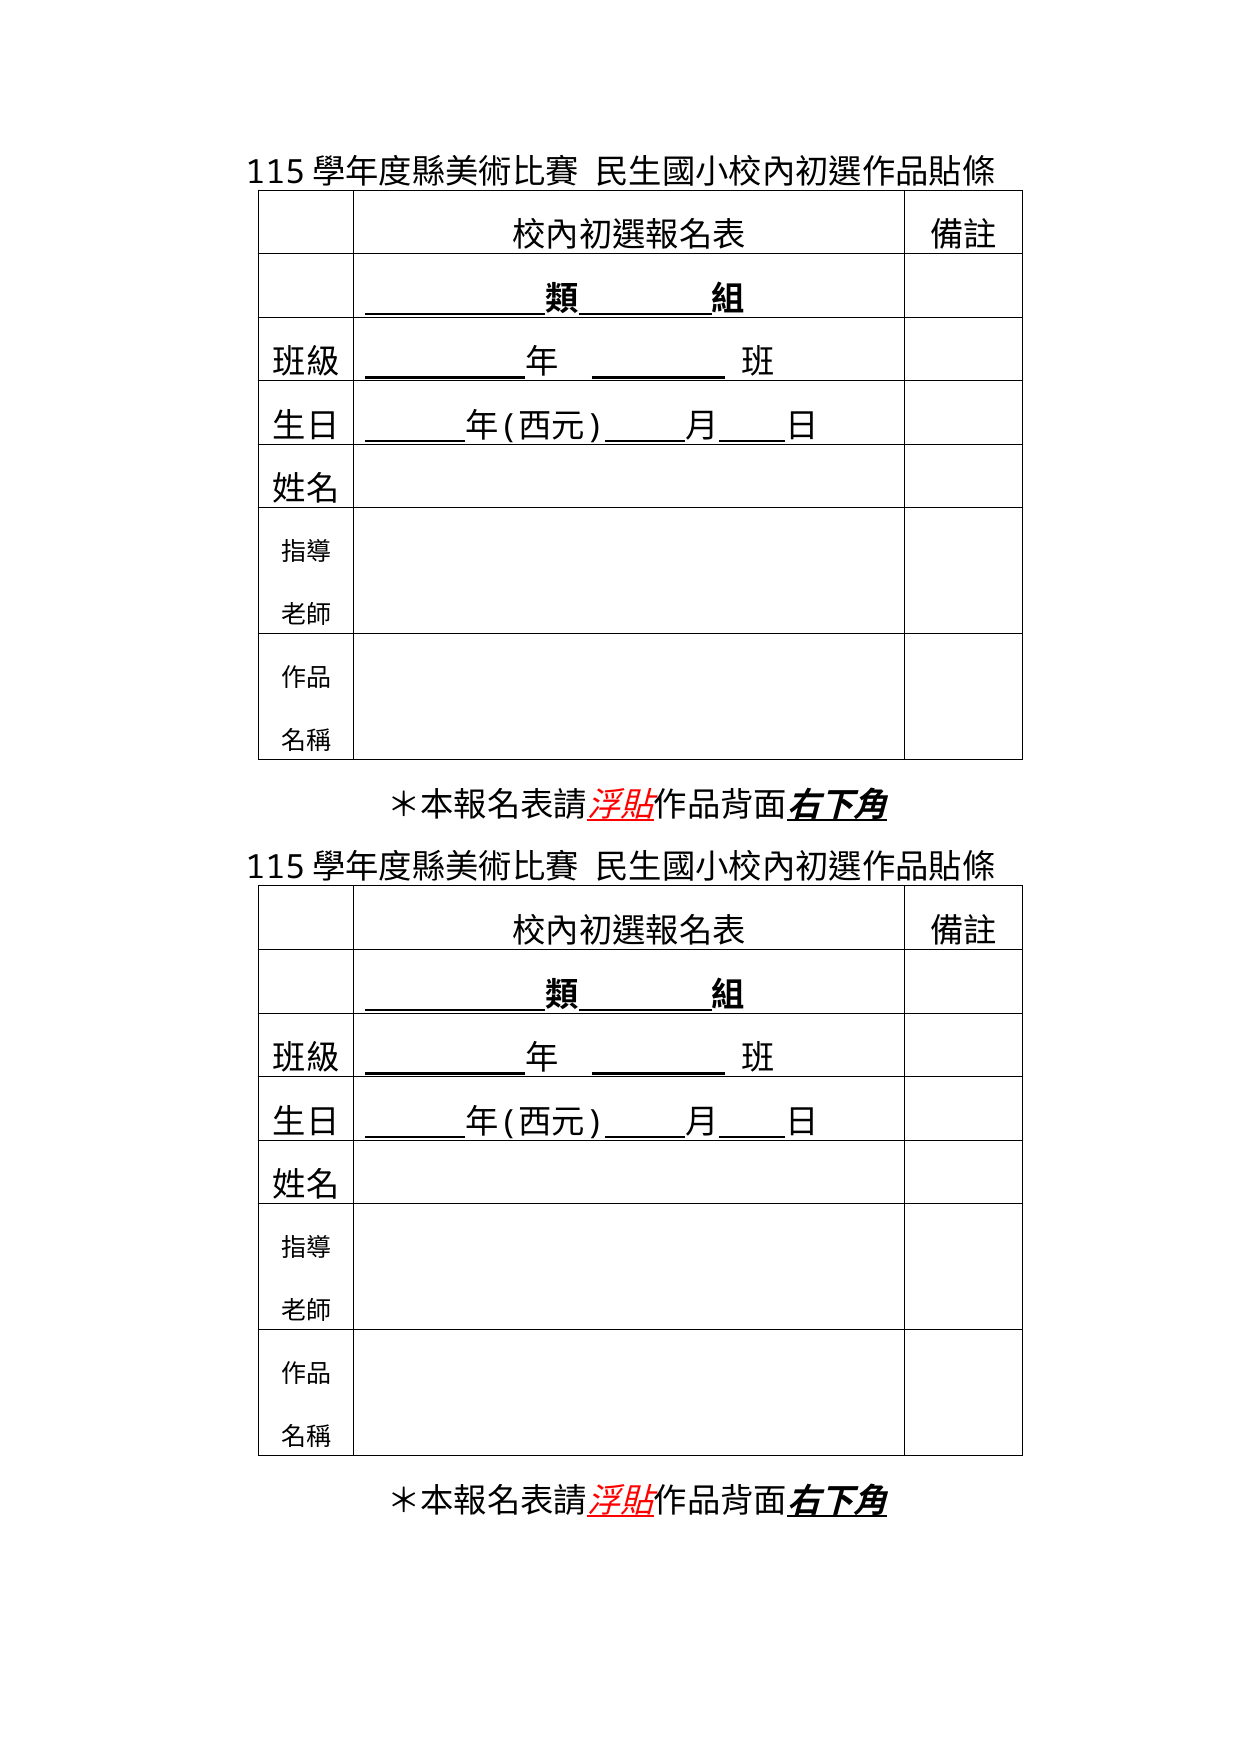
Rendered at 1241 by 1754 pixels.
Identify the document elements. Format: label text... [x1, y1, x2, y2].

table_cell [905, 318, 1022, 380]
table_cell [905, 508, 1022, 633]
table_cell 指導老師 [259, 508, 353, 633]
table_header 校內初選報名表 [354, 191, 904, 253]
table_cell 班級 [259, 1014, 353, 1076]
text ＊本報名表請浮貼作品背面右下角 [97, 1456, 1181, 1519]
table_cell [905, 445, 1022, 507]
table_cell [354, 1141, 904, 1203]
table_cell 作品名稱 [259, 634, 353, 759]
table_cell [905, 381, 1022, 444]
table_cell 類 組 [354, 950, 904, 1012]
table_cell [354, 508, 904, 633]
table_cell 生日 [259, 1077, 353, 1139]
table_cell [354, 634, 904, 759]
table_cell 年(西元) 月 日 [354, 381, 904, 444]
table_header [259, 886, 353, 949]
table_cell [259, 254, 353, 317]
table_cell [905, 1077, 1022, 1139]
table_header 備註 [905, 886, 1022, 949]
table_cell 年 班 [354, 1014, 904, 1076]
table_cell 作品名稱 [259, 1330, 353, 1455]
table_cell [905, 950, 1022, 1012]
table_cell [354, 445, 904, 507]
table_cell [354, 1204, 904, 1329]
table_cell [905, 1330, 1022, 1455]
table_header 校內初選報名表 [354, 886, 904, 949]
text 115學年度縣美術比賽 民生國小校內初選作品貼條 [59, 823, 1181, 885]
table_cell 班級 [259, 318, 353, 380]
table_cell 年 班 [354, 318, 904, 380]
table_header 備註 [905, 191, 1022, 253]
table_cell 生日 [259, 381, 353, 444]
text 115學年度縣美術比賽 民生國小校內初選作品貼條 [59, 127, 1181, 189]
table_cell 類 組 [354, 254, 904, 317]
table_cell 姓名 [259, 1141, 353, 1203]
table_cell [354, 1330, 904, 1455]
table_cell [259, 950, 353, 1012]
table_cell 年(西元) 月 日 [354, 1077, 904, 1139]
table_cell [905, 634, 1022, 759]
table_cell 姓名 [259, 445, 353, 507]
table_cell [905, 254, 1022, 317]
table_cell [905, 1141, 1022, 1203]
text ＊本報名表請浮貼作品背面右下角 [97, 760, 1181, 823]
table_cell 指導老師 [259, 1204, 353, 1329]
table_cell [905, 1204, 1022, 1329]
table_header [259, 191, 353, 253]
table_cell [905, 1014, 1022, 1076]
